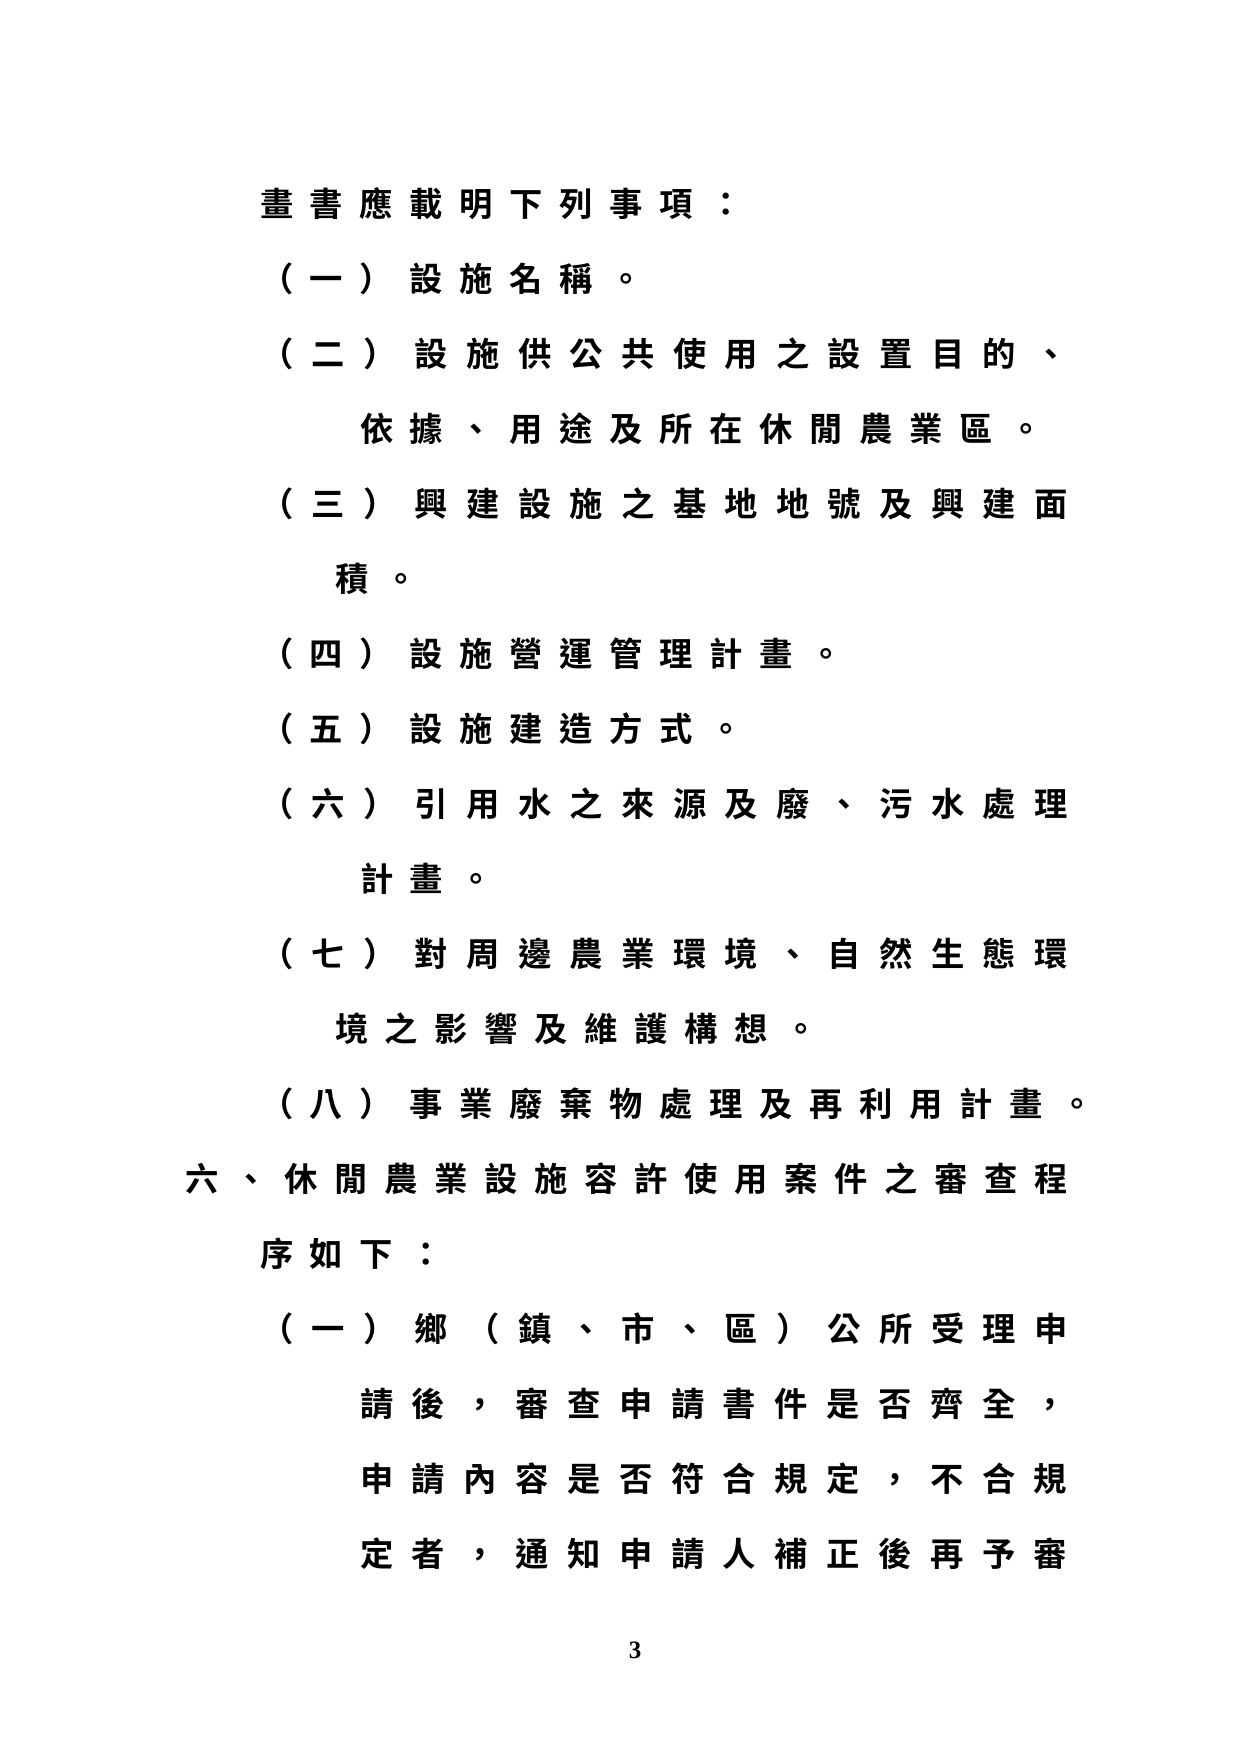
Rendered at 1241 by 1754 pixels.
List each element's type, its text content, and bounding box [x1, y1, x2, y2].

text （一）鄉（鎮、市、區）公所受理申請後，審查申請書件是否齊全，申請內容是否符合規定，不合規定者，通知申請人補正後再予審 [247, 1289, 1085, 1589]
text （五）設施建造方式。 [247, 689, 1085, 764]
text 畫書應載明下列事項： [185, 164, 1085, 239]
text （七）對周邊農業環境、自然生態環境之影響及維護構想。 [247, 914, 1085, 1064]
text 六、休閒農業設施容許使用案件之審查程序如下： [185, 1139, 1085, 1289]
text （二）設施供公共使用之設置目的、依據、用途及所在休閒農業區。 [247, 314, 1085, 464]
text （四）設施營運管理計畫。 [247, 614, 1085, 689]
text （六）引用水之來源及廢、污水處理計畫。 [247, 764, 1085, 914]
text （三）興建設施之基地地號及興建面積。 [247, 464, 1085, 614]
text （一）設施名稱。 [247, 239, 1085, 314]
text （八）事業廢棄物處理及再利用計畫。 [247, 1064, 1085, 1139]
